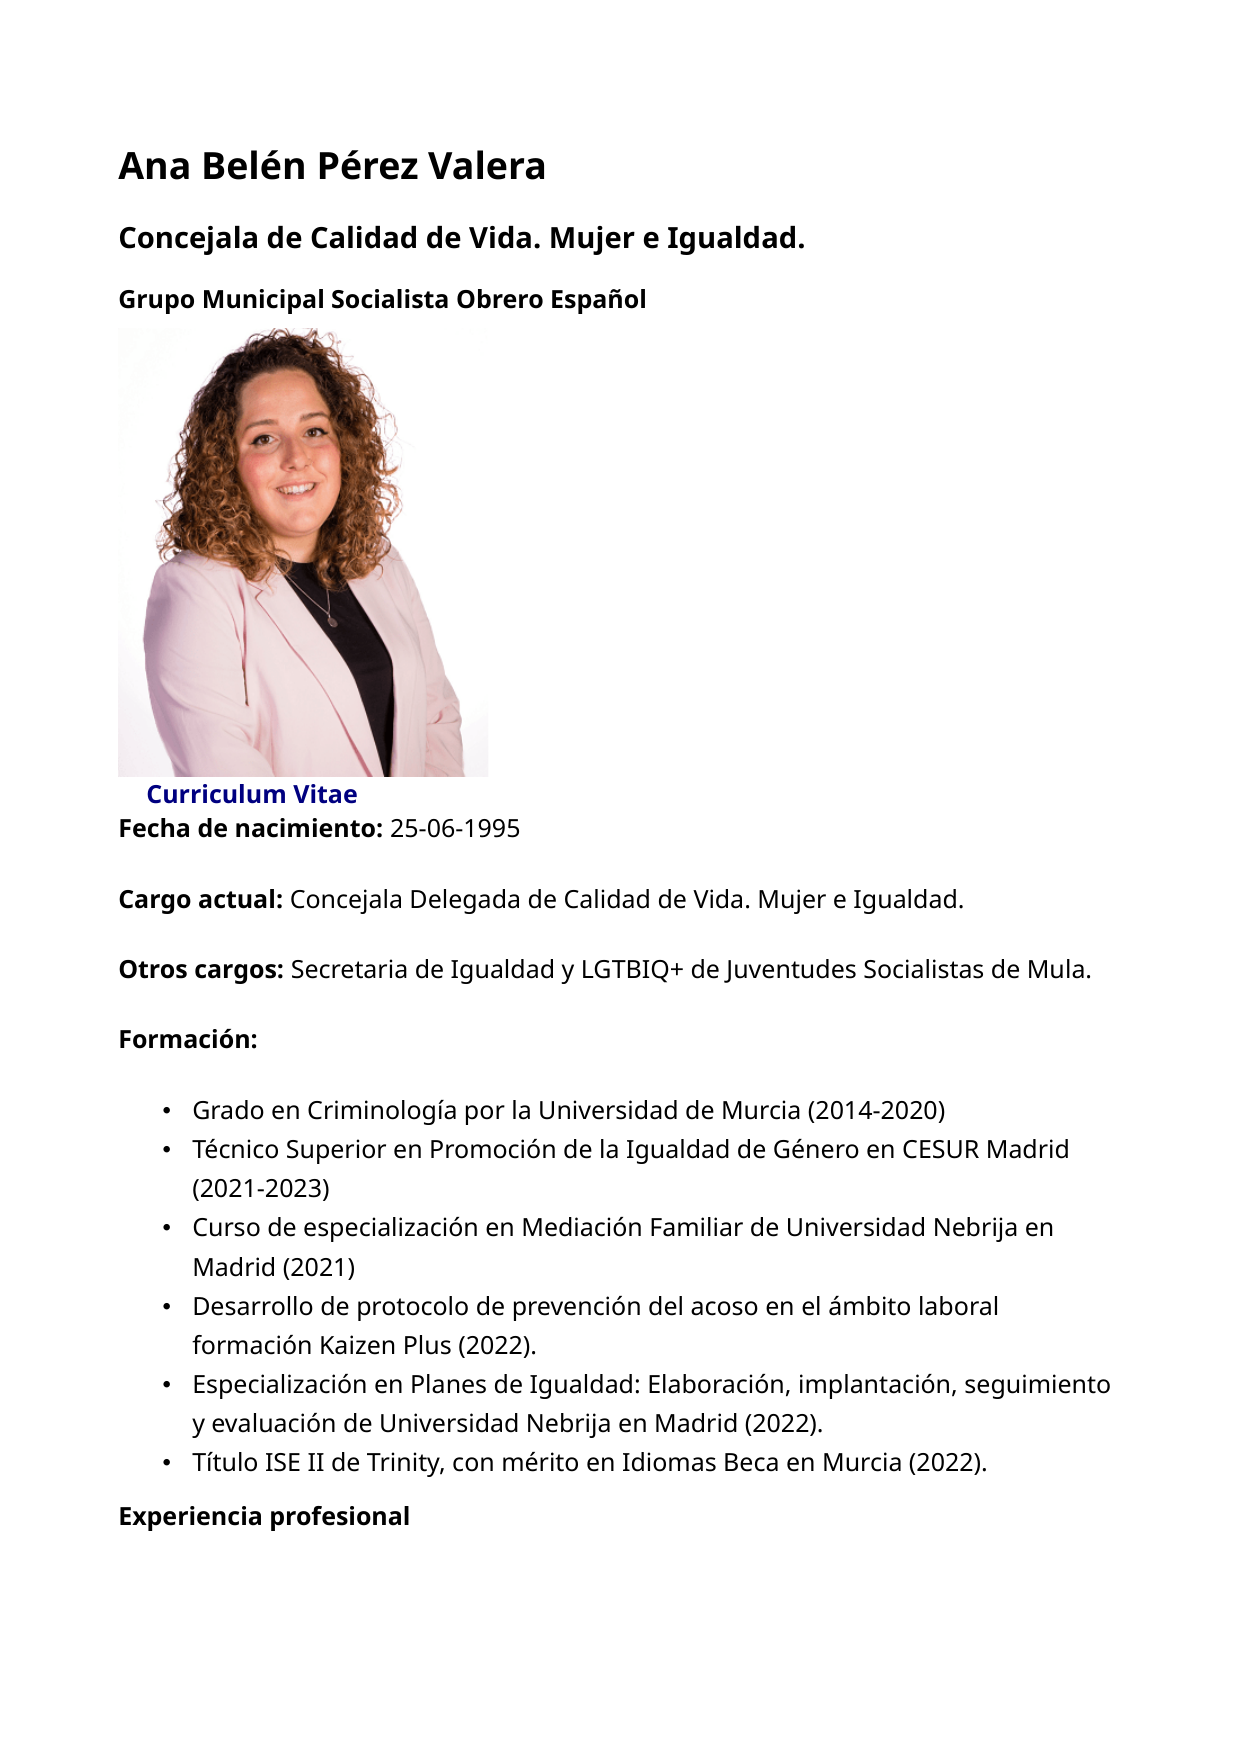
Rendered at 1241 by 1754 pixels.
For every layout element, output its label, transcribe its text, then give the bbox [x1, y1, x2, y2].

list Especialización en Planes de Igualdad: Elaboración, implantación, seguimiento y evaluación de Universidad Nebrija en Madrid (2022). [162, 1367, 1122, 1440]
list Grado en Criminología por la Universidad de Murcia (2014-2020) [162, 1092, 1122, 1127]
text Otros cargos: Secretaria de Igualdad y LGTBIQ+ de Juventudes Socialistas de Mula. [118, 952, 1122, 986]
list Técnico Superior en Promoción de la Igualdad de Género en CESUR Madrid (2021-2023) [162, 1132, 1122, 1205]
subtitle Ana Belén Pérez Valera [118, 139, 1122, 190]
subtitle Grupo Municipal Socialista Obrero Español [118, 282, 1122, 316]
list Curso de especialización en Mediación Familiar de Universidad Nebrija en Madrid (2021) [162, 1210, 1122, 1283]
subtitle Curriculum Vitae [146, 777, 1122, 811]
list Título ISE II de Trinity, con mérito en Idiomas Beca en Murcia (2022). [162, 1445, 1122, 1479]
text Cargo actual: Concejala Delegada de Calidad de Vida. Mujer e Igualdad. [118, 881, 1122, 915]
text Experiencia profesional [118, 1499, 1122, 1533]
subtitle Concejala de Calidad de Vida. Mujer e Igualdad. [118, 217, 1122, 257]
picture [118, 328, 489, 777]
list Desarrollo de protocolo de prevención del acoso en el ámbito laboral formación Kaizen Plus (2022). [162, 1288, 1122, 1362]
text Fecha de nacimiento: 25-06-1995 [118, 811, 1122, 845]
text Formación: [118, 1022, 1122, 1056]
